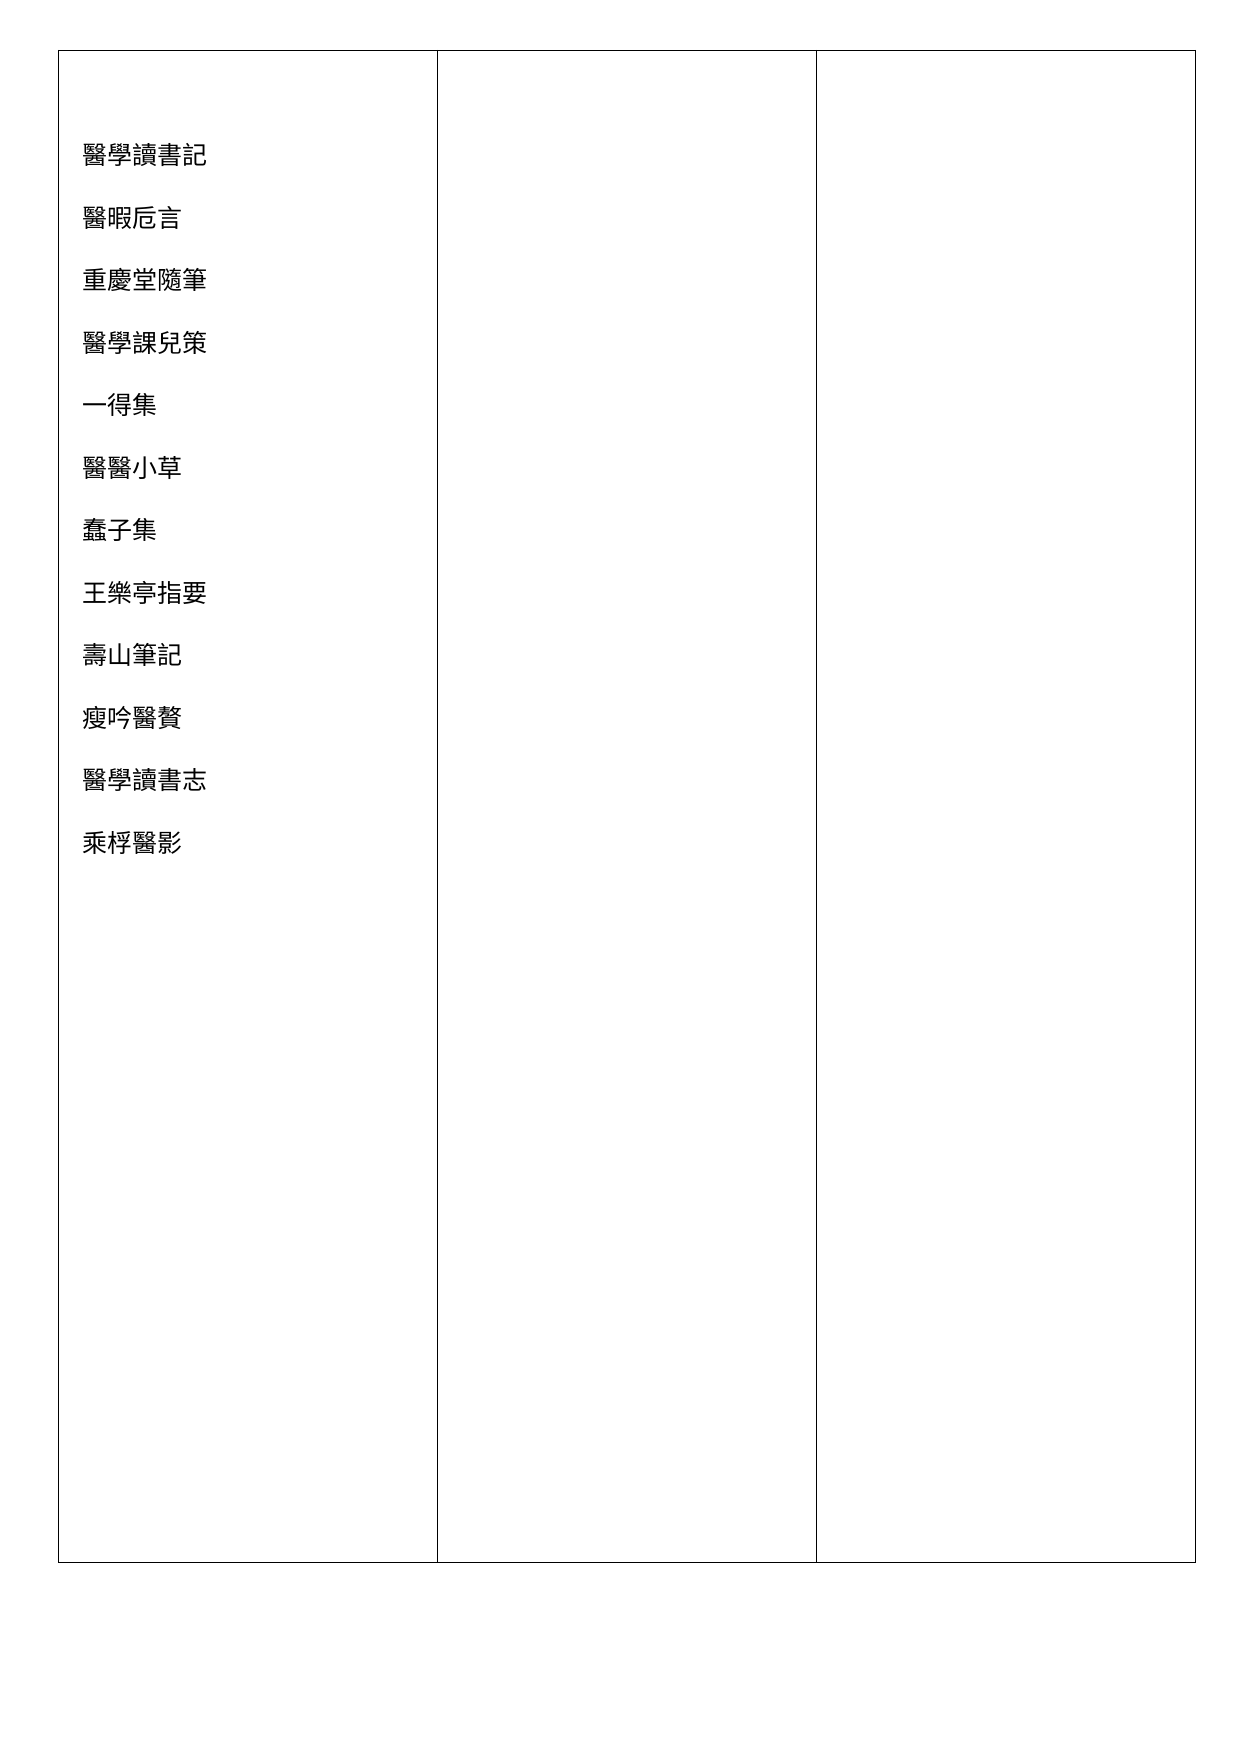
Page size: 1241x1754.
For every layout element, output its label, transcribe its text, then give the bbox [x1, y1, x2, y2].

table_cell [438, 51, 816, 1562]
table_cell 醫學讀書記 醫暇卮言 重慶堂隨筆 醫學課兒策 一得集 醫醫小草 蠢子集 王樂亭指要 壽山筆記 瘦吟醫贅 醫學讀書志 乘桴醫影 [59, 51, 437, 1562]
table_cell [817, 51, 1195, 1562]
